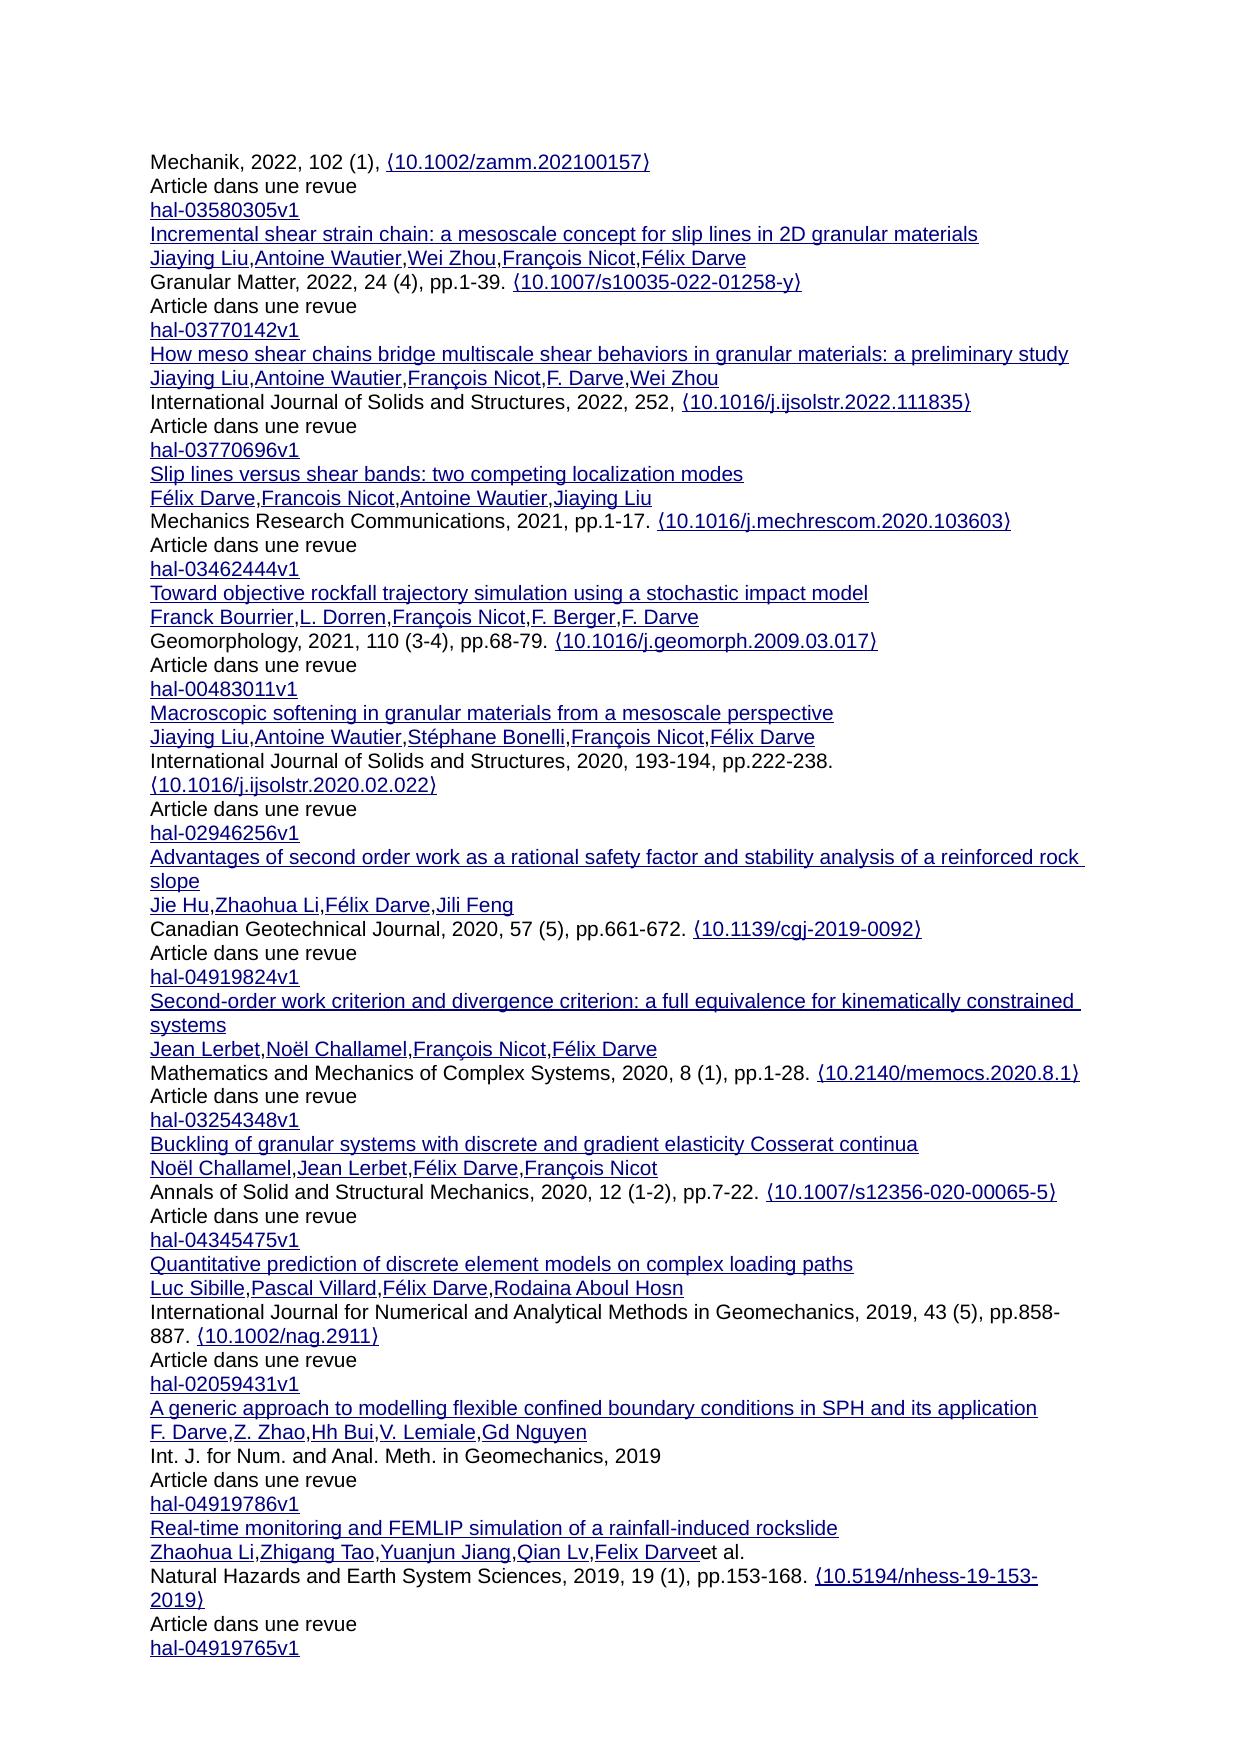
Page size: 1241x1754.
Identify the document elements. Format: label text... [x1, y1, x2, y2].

table_cell Toward objective rockfall trajectory simulation using a stochastic impact model Franck Bourrier,L. Dorren,François Nicot,F. Berger,F. Darve Geomorphology, 2021, 110 (3-4), pp.68-79. ⟨10.1016/j.geomorph.2009.03.017⟩ Article dans une revue hal-00483011v1 [150, 581, 1090, 701]
table_cell Incremental shear strain chain: a mesoscale concept for slip lines in 2D granular materials Jiaying Liu,Antoine Wautier,Wei Zhou,François Nicot,Félix Darve Granular Matter, 2022, 24 (4), pp.1-39. ⟨10.1007/s10035-022-01258-y⟩ Article dans une revue hal-03770142v1 [150, 222, 1090, 342]
table_cell Second-order work criterion and divergence criterion: a full equivalence for kinematically constrained systems Jean Lerbet,Noël Challamel,François Nicot,Félix Darve Mathematics and Mechanics of Complex Systems, 2020, 8 (1), pp.1-28. ⟨10.2140/memocs.2020.8.1⟩ Article dans une revue hal-03254348v1 [150, 989, 1090, 1132]
table_cell Quantitative prediction of discrete element models on complex loading paths Luc Sibille,Pascal Villard,Félix Darve,Rodaina Aboul Hosn International Journal for Numerical and Analytical Methods in Geomechanics, 2019, 43 (5), pp.858-887. ⟨10.1002/nag.2911⟩ Article dans une revue hal-02059431v1 [150, 1252, 1090, 1396]
table_cell Real-time monitoring and FEMLIP simulation of a rainfall-induced rockslide Zhaohua Li,Zhigang Tao,Yuanjun Jiang,Qian Lv,Felix Darveet al. Natural Hazards and Earth System Sciences, 2019, 19 (1), pp.153-168. ⟨10.5194/nhess-19-153-2019⟩ Article dans une revue hal-04919765v1 [150, 1516, 1090, 1659]
table_cell Slip lines versus shear bands: two competing localization modes Félix Darve,Francois Nicot,Antoine Wautier,Jiaying Liu Mechanics Research Communications, 2021, pp.1-17. ⟨10.1016/j.mechrescom.2020.103603⟩ Article dans une revue hal-03462444v1 [150, 461, 1090, 581]
table_cell How meso shear chains bridge multiscale shear behaviors in granular materials: a preliminary study Jiaying Liu,Antoine Wautier,François Nicot,F. Darve,Wei Zhou International Journal of Solids and Structures, 2022, 252, ⟨10.1016/j.ijsolstr.2022.111835⟩ Article dans une revue hal-03770696v1 [150, 342, 1090, 461]
table_cell A generic approach to modelling flexible confined boundary conditions in SPH and its application F. Darve,Z. Zhao,Hh Bui,V. Lemiale,Gd Nguyen Int. J. for Num. and Anal. Meth. in Geomechanics, 2019 Article dans une revue hal-04919786v1 [150, 1396, 1090, 1516]
table_cell Buckling of granular systems with discrete and gradient elasticity Cosserat continua Noël Challamel,Jean Lerbet,Félix Darve,François Nicot Annals of Solid and Structural Mechanics, 2020, 12 (1-2), pp.7-22. ⟨10.1007/s12356-020-00065-5⟩ Article dans une revue hal-04345475v1 [150, 1132, 1090, 1252]
table_cell Macroscopic softening in granular materials from a mesoscale perspective Jiaying Liu,Antoine Wautier,Stéphane Bonelli,François Nicot,Félix Darve International Journal of Solids and Structures, 2020, 193-194, pp.222-238. ⟨10.1016/j.ijsolstr.2020.02.022⟩ Article dans une revue hal-02946256v1 [150, 701, 1090, 845]
table_cell Advantages of second order work as a rational safety factor and stability analysis of a reinforced rock slope Jie Hu,Zhaohua Li,Félix Darve,Jili Feng Canadian Geotechnical Journal, 2020, 57 (5), pp.661-672. ⟨10.1139/cgj-2019-0092⟩ Article dans une revue hal-04919824v1 [150, 845, 1090, 988]
table_cell Mechanik, 2022, 102 (1), ⟨10.1002/zamm.202100157⟩ Article dans une revue hal-03580305v1 [150, 150, 1090, 222]
